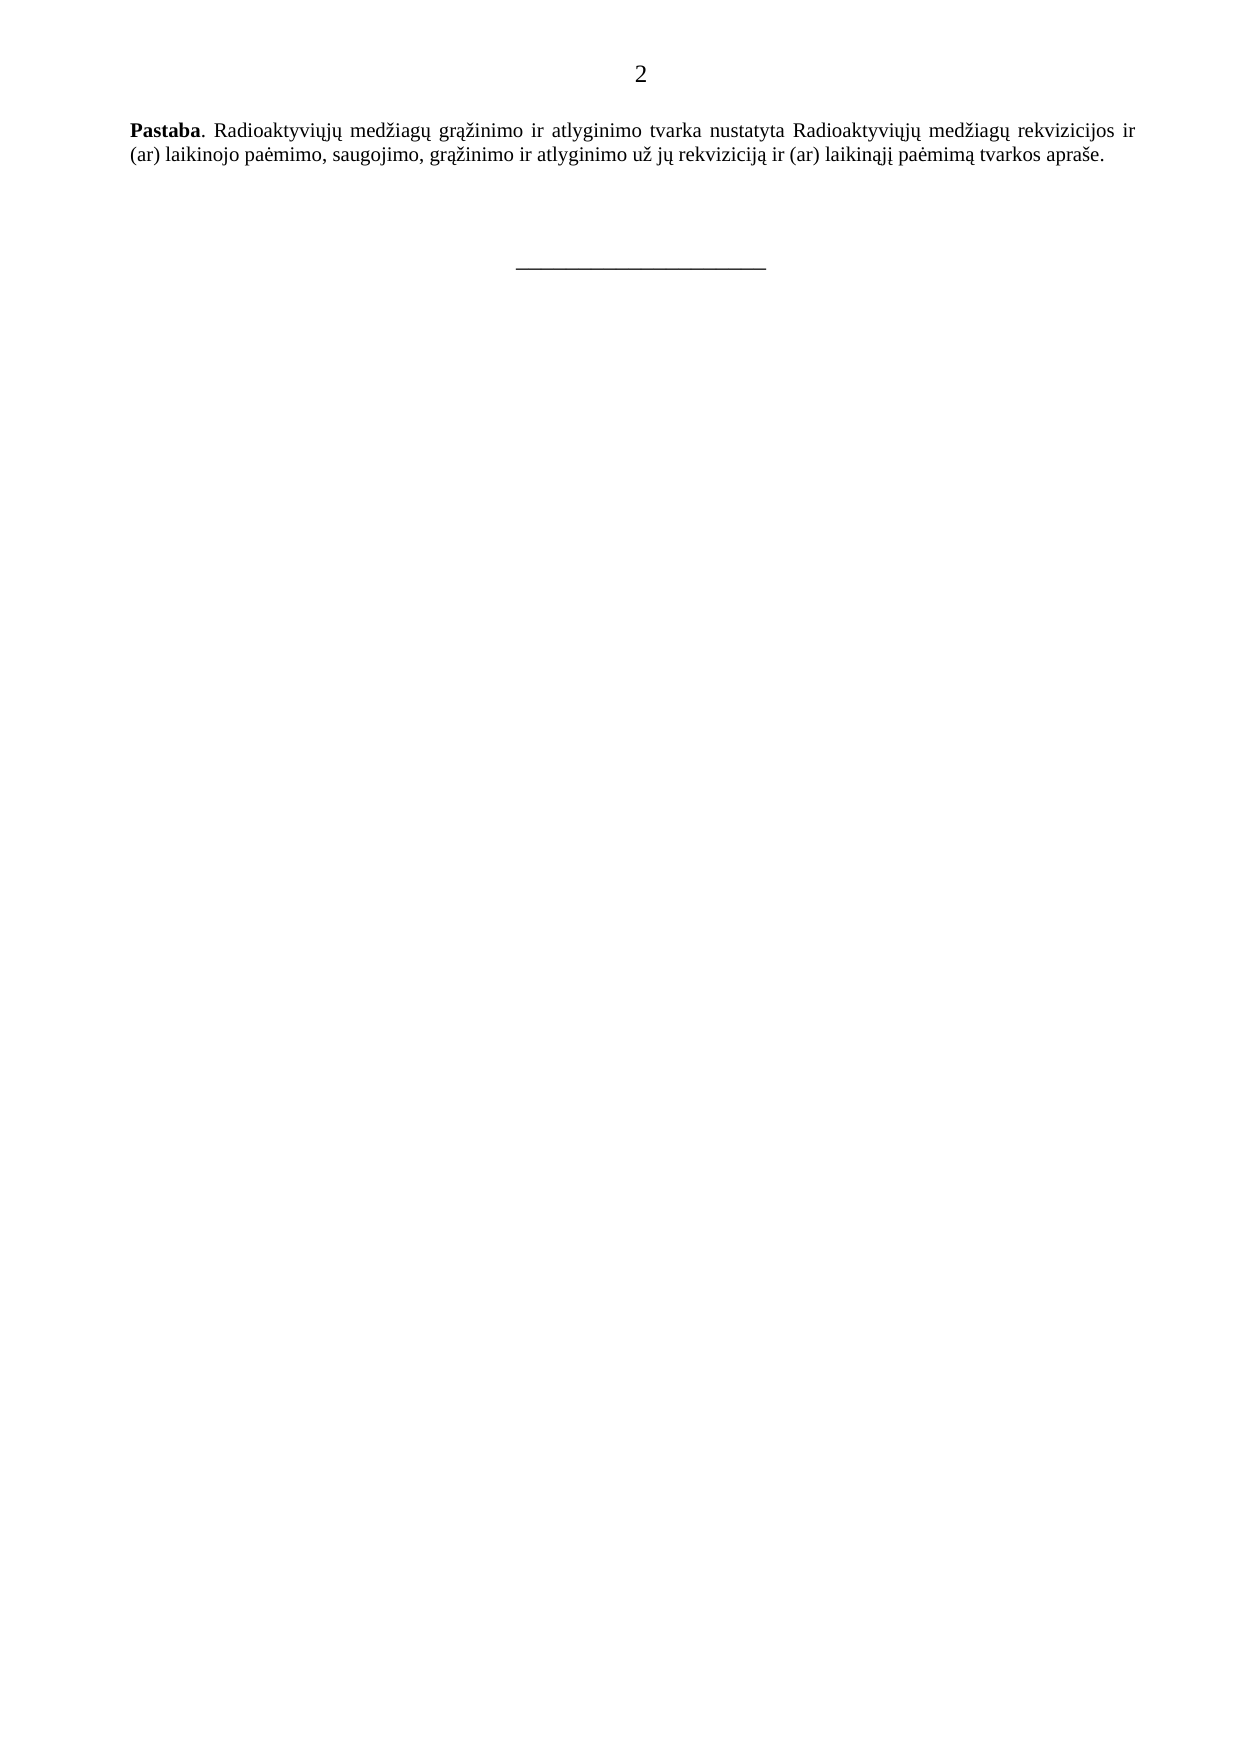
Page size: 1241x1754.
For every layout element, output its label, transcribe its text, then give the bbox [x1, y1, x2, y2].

text Pastaba. Radioaktyviųjų medžiagų grąžinimo ir atlyginimo tvarka nustatyta Radioaktyviųjų medžiagų rekvizicijos ir (ar) laikinojo paėmimo, saugojimo, grąžinimo ir atlyginimo už jų rekviziciją ir (ar) laikinąjį paėmimą tvarkos apraše. [130, 118, 1137, 166]
text –––––––––––––––––––– [130, 252, 1152, 281]
